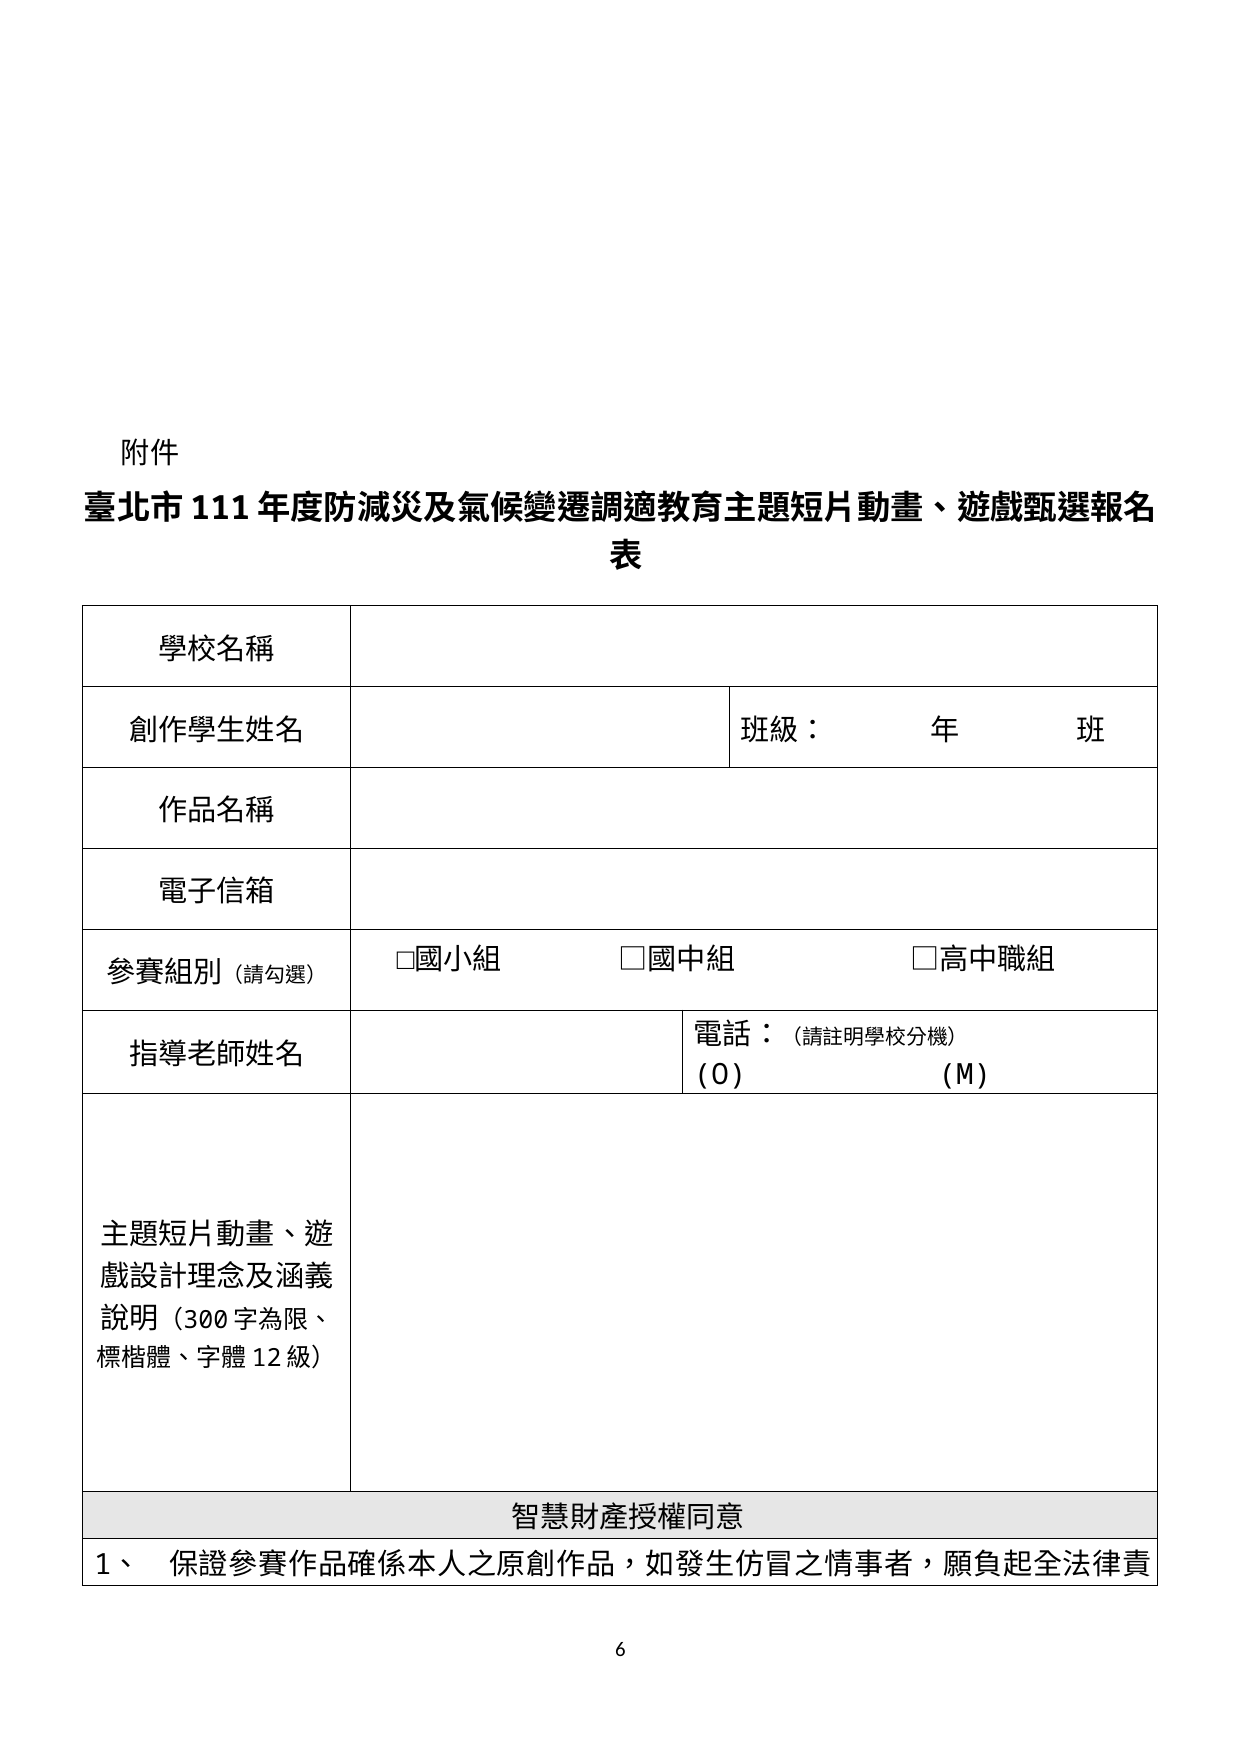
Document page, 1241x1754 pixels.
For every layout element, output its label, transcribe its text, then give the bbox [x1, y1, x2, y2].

text [106, 422, 236, 478]
table_cell [351, 849, 1157, 929]
table_cell [351, 768, 1157, 848]
table_cell 創作學生姓名 [83, 687, 350, 767]
table_header 學校名稱 [83, 606, 350, 686]
table_cell 電子信箱 [83, 849, 350, 929]
table_cell 作品名稱 [83, 768, 350, 848]
table_header [351, 606, 1157, 686]
table_cell [351, 1011, 682, 1093]
table_cell 電話：（請註明學校分機） (O) (M) [683, 1011, 1157, 1093]
table_cell 班級： 年 班 [730, 687, 1157, 767]
text 附件 [121, 430, 221, 471]
table_cell 參賽組別（請勾選） [83, 930, 350, 1009]
table_cell □國小組 □國中組 □高中職組 [351, 930, 1157, 1009]
text 臺北市111年度防減災及氣候變遷調適教育主題短片動畫、遊戲甄選報名表 [74, 480, 1166, 577]
table_cell 智慧財產授權同意 [83, 1492, 1157, 1538]
table_cell 保證參賽作品確係本人之原創作品，如發生仿冒之情事者，願負起全法律責任。 授權人或法定代理人同意參賽作品如得獎後之著作財產權讓與臺北市政府教育局所有。臺北市政府教育局得安排於所屬刊物、網站、光碟或其他媒體等發表，不另致酬。 此致 臺北市政府教育局 法定代理人： (簽名) 學生： (簽名) 中 華 民 國 111 年 月 日 [83, 1539, 1157, 1585]
table_cell [351, 687, 729, 767]
table_cell [351, 1094, 1157, 1491]
table_cell 指導老師姓名 [83, 1011, 350, 1093]
table_cell 主題短片動畫、遊戲設計理念及涵義說明（300字為限、標楷體、字體12級） [83, 1094, 350, 1491]
